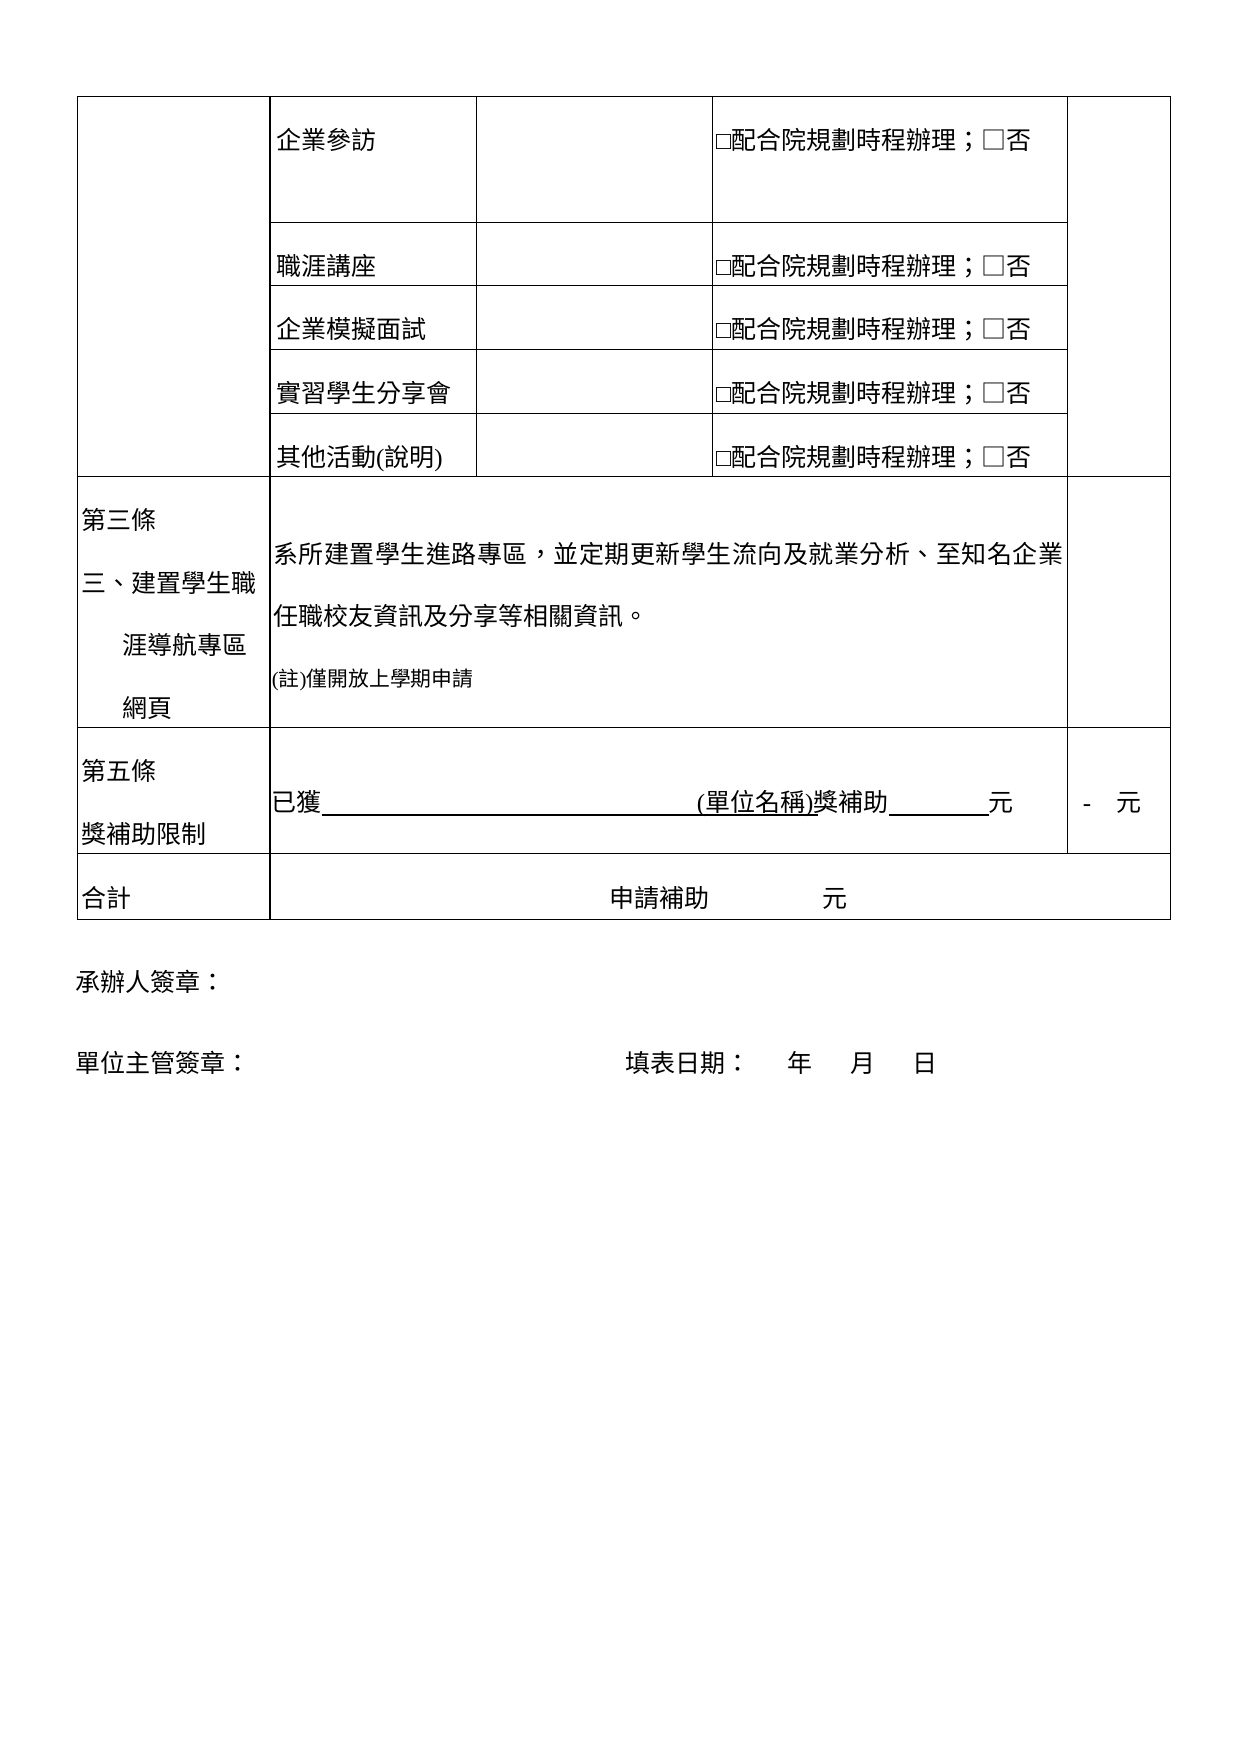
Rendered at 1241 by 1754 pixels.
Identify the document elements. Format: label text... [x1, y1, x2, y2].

table_cell 職涯講座 [271, 223, 476, 285]
table_cell [1068, 477, 1170, 727]
table_cell 合計 [78, 854, 269, 919]
table_cell □配合院規劃時程辦理；□否 [713, 223, 1067, 285]
table_cell □配合院規劃時程辦理；□否 [713, 414, 1067, 476]
table_cell [477, 350, 712, 412]
table_cell [477, 286, 712, 349]
table_cell [477, 223, 712, 285]
table_cell □配合院規劃時程辦理；□否 [713, 350, 1067, 412]
table_cell 企業模擬面試 [271, 286, 476, 349]
text 單位主管簽章： 填表日期： 年 月 日 [75, 1020, 1115, 1083]
table_cell 已獲 (單位名稱)獎補助 元 [271, 728, 1067, 853]
table_cell - 元 [1068, 728, 1170, 853]
table_cell 第三條 三、建置學生職涯導航專區網頁 [78, 477, 269, 727]
table_cell [78, 97, 269, 476]
table_cell 企業參訪 [271, 97, 476, 222]
table_cell □配合院規劃時程辦理；□否 [713, 286, 1067, 349]
table_cell 第五條 獎補助限制 [78, 728, 269, 853]
table_cell 申請補助 元 [271, 854, 1170, 919]
table_cell [1068, 97, 1170, 476]
table_cell 實習學生分享會 [271, 350, 476, 412]
table_cell 系所建置學生進路專區，並定期更新學生流向及就業分析、至知名企業任職校友資訊及分享等相關資訊。 (註)僅開放上學期申請 [271, 477, 1067, 727]
table_cell □配合院規劃時程辦理；□否 [713, 97, 1067, 222]
table_cell [477, 97, 712, 222]
text 承辦人簽章： [75, 939, 1115, 1002]
table_cell 其他活動(說明) [271, 414, 476, 476]
table_cell [477, 414, 712, 476]
